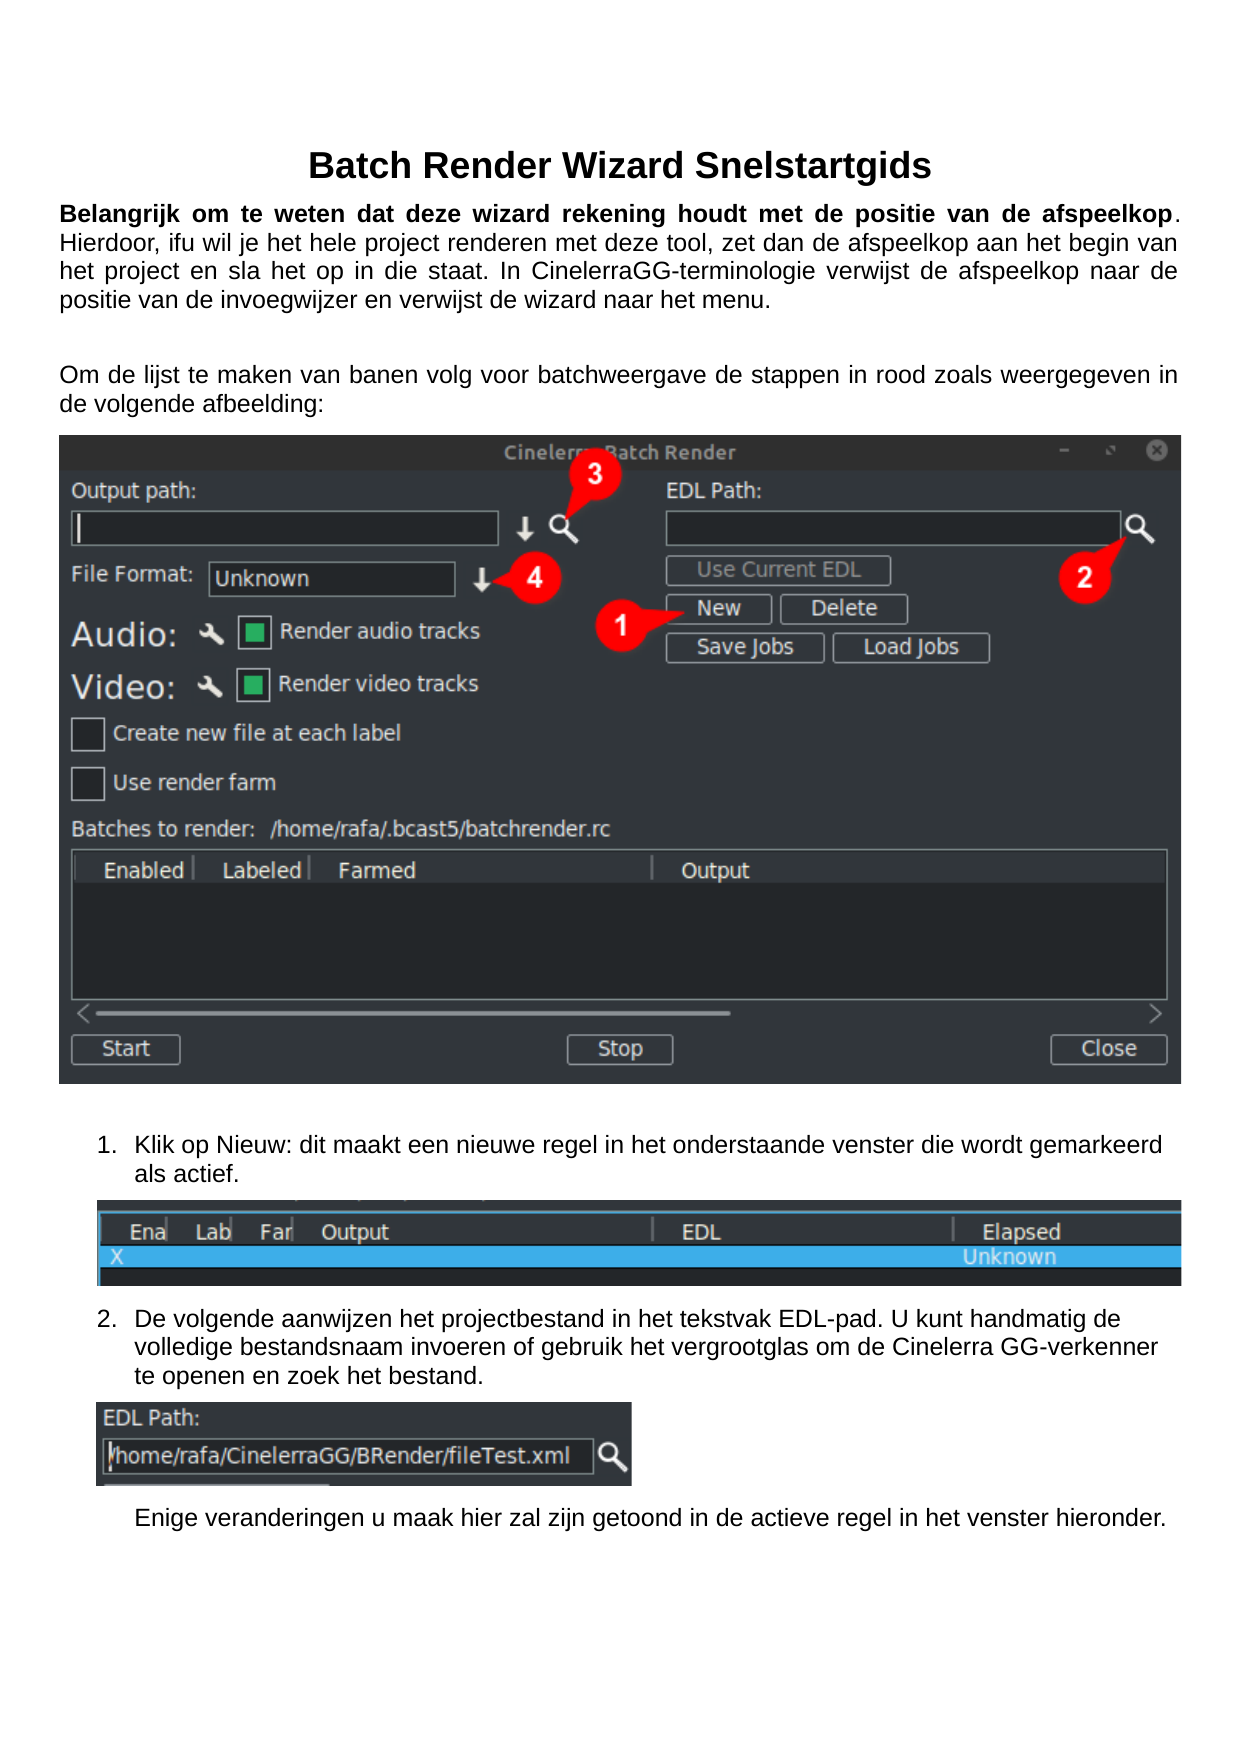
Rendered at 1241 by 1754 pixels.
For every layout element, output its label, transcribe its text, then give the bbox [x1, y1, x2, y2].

list De volgende aanwijzen het projectbestand in het tekstvak EDL-pad. U kunt handmatig de volledige bestandsnaam invoeren of gebruik het vergrootglas om de Cinelerra GG-verkenner te openen en zoek het bestand. [97, 1286, 1181, 1390]
list Enige veranderingen u maak hier zal zijn getoond in de actieve regel in het venster hieronder. [97, 1408, 1181, 1532]
picture [97, 1200, 1182, 1286]
list Klik op Nieuw: dit maakt een nieuwe regel in het onderstaande venster die wordt gemarkeerd als actief. [97, 1130, 1181, 1188]
picture [59, 435, 1182, 1084]
picture [96, 1402, 632, 1486]
text Belangrijk om te weten dat deze wizard rekening houdt met de positie van de afspeelkop. Hierdoor, ifu wil je het hele project renderen met deze tool, zet dan de afspeelkop aan het begin van het project en sla het op in die staat. In CinelerraGG-terminologie verwijst de afspeelkop naar de positie van de invoegwijzer en verwijst de wizard naar het menu. [59, 199, 1181, 314]
subtitle Batch Render Wizard Snelstartgids [59, 143, 1181, 186]
text Om de lijst te maken van banen volg voor batchweergave de stappen in rood zoals weergegeven in de volgende afbeelding: [59, 360, 1181, 418]
